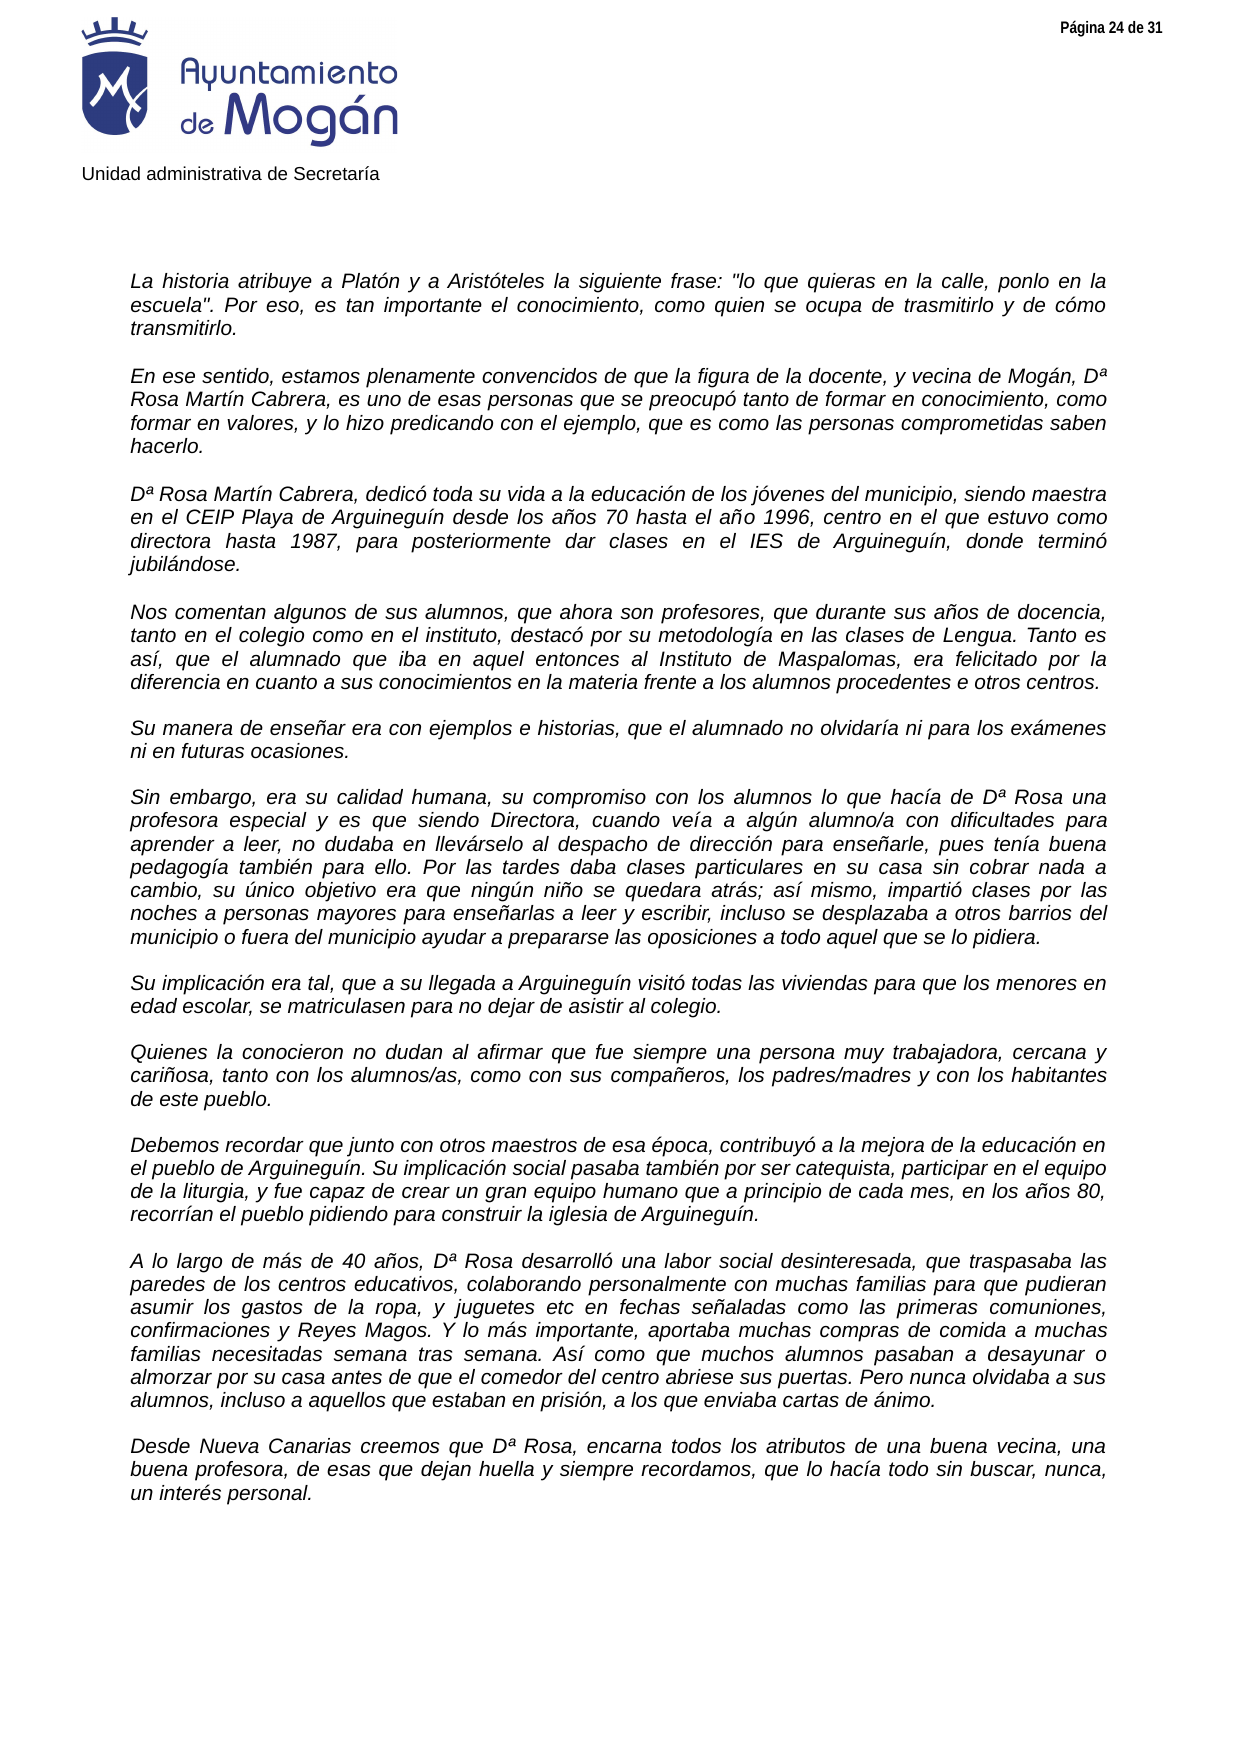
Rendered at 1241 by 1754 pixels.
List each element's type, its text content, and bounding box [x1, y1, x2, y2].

text Dª Rosa Martín Cabrera, dedicó toda su vida a la educación de los jóvenes del municipio, siendo maestra en el CEIP Playa de Arguineguín desde los años 70 hasta el año 1996, centro en el que estuvo como directora hasta 1987, para posteriormente dar clases en el IES de Arguineguín, donde terminó jubilándose. [130, 483, 1110, 576]
text En ese sentido, estamos plenamente convencidos de que la figura de la docente, y vecina de Mogán, Dª Rosa Martín Cabrera, es uno de esas personas que se preocupó tanto de formar en conocimiento, como formar en valores, y lo hizo predicando con el ejemplo, que es como las personas comprometidas saben hacerlo. [130, 365, 1110, 458]
picture [81, 17, 398, 153]
text Su implicación era tal, que a su llegada a Arguineguín visitó todas las viviendas para que los menores en edad escolar, se matriculasen para no dejar de asistir al colegio. [130, 971, 1110, 1018]
text Su manera de enseñar era con ejemplos e historias, que el alumnado no olvidaría ni para los exámenes ni en futuras ocasiones. [130, 716, 1110, 763]
text Sin embargo, era su calidad humana, su compromiso con los alumnos lo que hacía de Dª Rosa una profesora especial y es que siendo Directora, cuando veía a algún alumno/a con dificultades para aprender a leer, no dudaba en llevárselo al despacho de dirección para enseñarle, pues tenía buena pedagogía también para ello. Por las tardes daba clases particulares en su casa sin cobrar nada a cambio, su único objetivo era que ningún niño se quedara atrás; así mismo, impartió clases por las noches a personas mayores para enseñarlas a leer y escribir, incluso se desplazaba a otros barrios del municipio o fuera del municipio ayudar a prepararse las oposiciones a todo aquel que se lo pidiera. [130, 786, 1110, 948]
text Desde Nueva Canarias creemos que Dª Rosa, encarna todos los atributos de una buena vecina, una buena profesora, de esas que dejan huella y siempre recordamos, que lo hacía todo sin buscar, nunca, un interés personal. [130, 1435, 1110, 1504]
text La historia atribuye a Platón y a Aristóteles la siguiente frase: "lo que quieras en la calle, ponlo en la escuela". Por eso, es tan importante el conocimiento, como quien se ocupa de trasmitirlo y de cómo transmitirlo. [130, 270, 1110, 340]
text Debemos recordar que junto con otros maestros de esa época, contribuyó a la mejora de la educación en el pueblo de Arguineguín. Su implicación social pasaba también por ser catequista, participar en el equipo de la liturgia, y fue capaz de crear un gran equipo humano que a principio de cada mes, en los años 80, recorrían el pueblo pidiendo para construir la iglesia de Arguineguín. [130, 1133, 1110, 1226]
text Nos comentan algunos de sus alumnos, que ahora son profesores, que durante sus años de docencia, tanto en el colegio como en el instituto, destacó por su metodología en las clases de Lengua. Tanto es así, que el alumnado que iba en aquel entonces al Instituto de Maspalomas, era felicitado por la diferencia en cuanto a sus conocimientos en la materia frente a los alumnos procedentes e otros centros. [130, 601, 1110, 693]
text Quienes la conocieron no dudan al afirmar que fue siempre una persona muy trabajadora, cercana y cariñosa, tanto con los alumnos/as, como con sus compañeros, los padres/madres y con los habitantes de este pueblo. [130, 1041, 1110, 1110]
text A lo largo de más de 40 años, Dª Rosa desarrolló una labor social desinteresada, que traspasaba las paredes de los centros educativos, colaborando personalmente con muchas familias para que pudieran asumir los gastos de la ropa, y juguetes etc en fechas señaladas como las primeras comuniones, confirmaciones y Reyes Magos. Y lo más importante, aportaba muchas compras de comida a muchas familias necesitadas semana tras semana. Así como que muchos alumnos pasaban a desayunar o almorzar por su casa antes de que el comedor del centro abriese sus puertas. Pero nunca olvidaba a sus alumnos, incluso a aquellos que estaban en prisión, a los que enviaba cartas de ánimo. [130, 1249, 1110, 1412]
